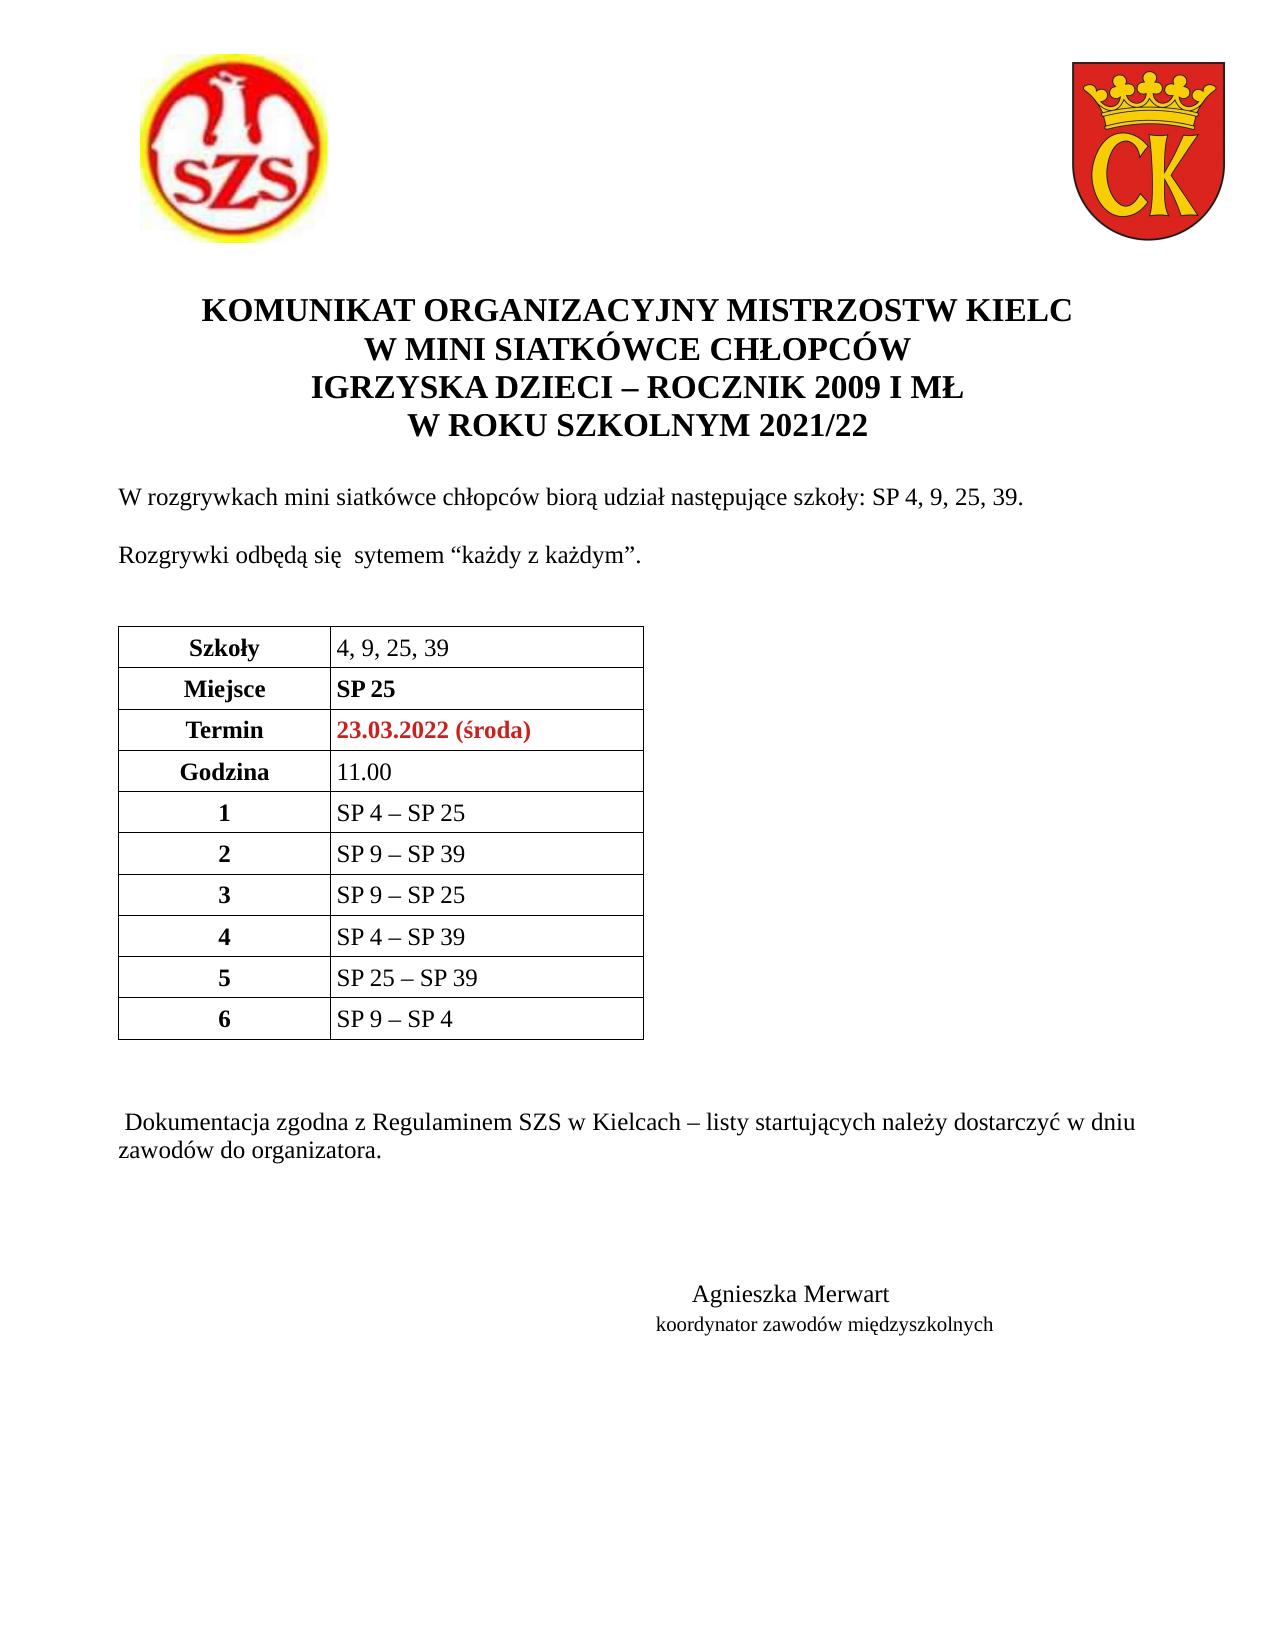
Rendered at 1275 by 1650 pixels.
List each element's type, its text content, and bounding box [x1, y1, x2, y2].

table_header 4, 9, 25, 39 [331, 627, 643, 667]
picture [139, 54, 328, 243]
table_cell 3 [119, 875, 330, 915]
text koordynator zawodów międzyszkolnych [118, 1308, 1157, 1337]
text Dokumentacja zgodna z Regulaminem SZS w Kielcach – listy startujących należy dostarczyć w dniu zawodów do organizatora. [118, 1107, 1157, 1164]
table_header Szkoły [119, 627, 330, 667]
table_cell 6 [119, 998, 330, 1038]
table_cell Godzina [119, 751, 330, 791]
text IGRZYSKA DZIECI – ROCZNIK 2009 I MŁ [118, 367, 1157, 406]
text W ROKU SZKOLNYM 2021/22 [118, 406, 1157, 444]
table_cell 1 [119, 792, 330, 832]
table_cell SP 9 – SP 39 [331, 833, 643, 873]
text Agnieszka Merwart [118, 1279, 1157, 1308]
table_cell 23.03.2022 (środa) [331, 710, 643, 750]
text KOMUNIKAT ORGANIZACYJNY MISTRZOSTW KIELC [118, 291, 1157, 329]
text Rozgrywki odbędą się sytemem “każdy z każdym”. [118, 540, 1157, 568]
picture [1036, 57, 1261, 243]
table_cell SP 9 – SP 4 [331, 998, 643, 1038]
text W rozgrywkach mini siatkówce chłopców biorą udział następujące szkoły: SP 4, 9, 25, 39. [118, 482, 1157, 511]
table_cell SP 4 – SP 25 [331, 792, 643, 832]
table_cell 2 [119, 833, 330, 873]
table_cell 5 [119, 957, 330, 997]
table_cell Termin [119, 710, 330, 750]
table_cell SP 9 – SP 25 [331, 875, 643, 915]
table_cell 4 [119, 916, 330, 956]
table_cell SP 25 – SP 39 [331, 957, 643, 997]
table_cell Miejsce [119, 668, 330, 708]
text W MINI SIATKÓWCE CHŁOPCÓW [118, 329, 1157, 367]
table_cell 11.00 [331, 751, 643, 791]
table_cell SP 25 [331, 668, 643, 708]
table_cell SP 4 – SP 39 [331, 916, 643, 956]
